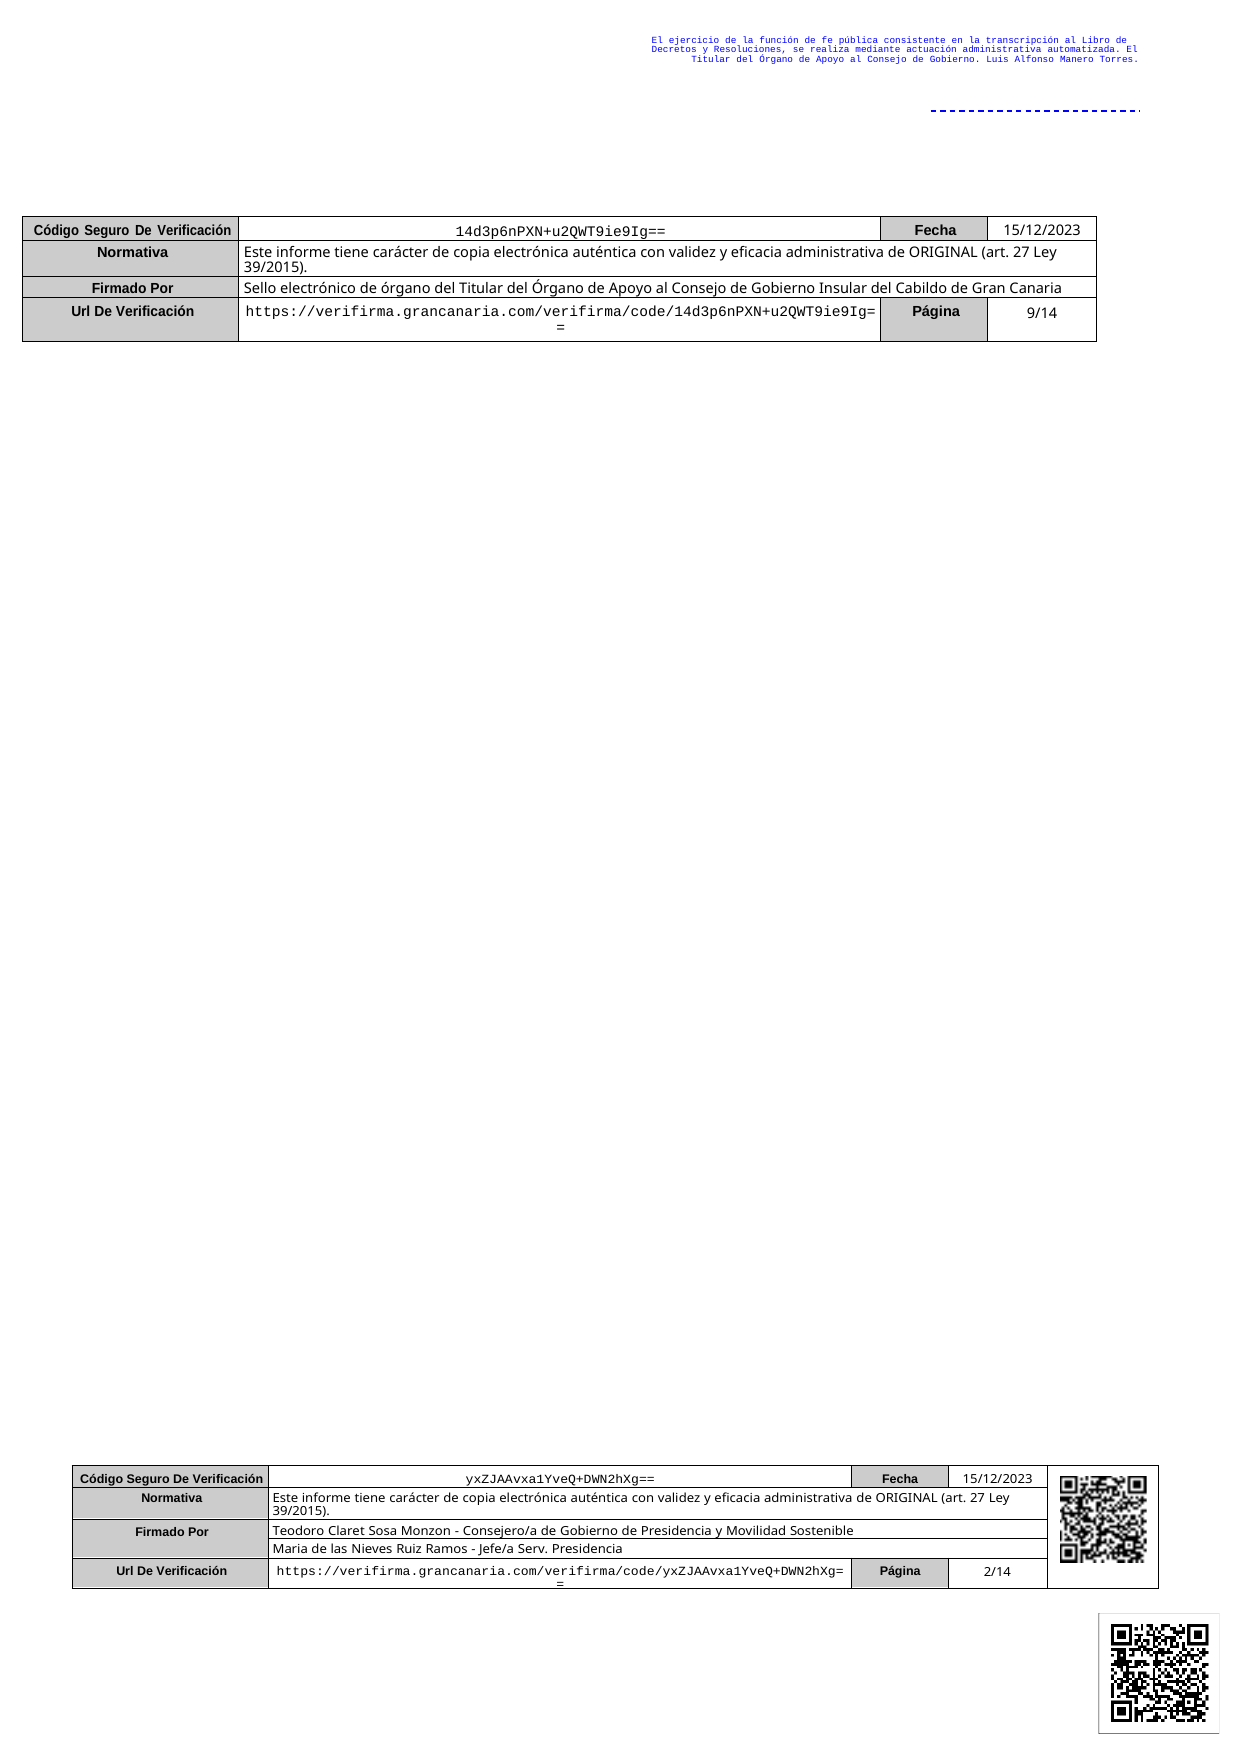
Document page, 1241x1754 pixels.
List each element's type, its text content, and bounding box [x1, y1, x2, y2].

table_header Código Seguro De Verificación [23, 217, 238, 240]
table_header 14d3p6nPXN+u2QWT9ie9Ig== [239, 217, 880, 240]
table_cell Firmado Por [23, 277, 238, 297]
table_cell Este informe tiene carácter de copia electrónica auténtica con validez y eficacia administrativa de ORIGINAL (art. 27 Ley 39/2015). [239, 241, 1096, 276]
picture [1060, 1476, 1147, 1563]
table_cell Página [881, 298, 987, 341]
table_cell Url De Verificación [23, 298, 238, 341]
table_cell Sello electrónico de órgano del Titular del Órgano de Apoyo al Consejo de Gobierno Insular del Cabildo de Gran Canaria [239, 277, 1096, 297]
table_header Fecha [881, 217, 987, 240]
table_cell https://verifirma.grancanaria.com/verifirma/code/14d3p6nPXN+u2QWT9ie9Ig= = [239, 298, 880, 341]
table_cell 9/14 [988, 298, 1096, 341]
table_header 15/12/2023 [988, 217, 1096, 240]
table_cell Normativa [23, 241, 238, 276]
picture [1098, 1613, 1220, 1734]
